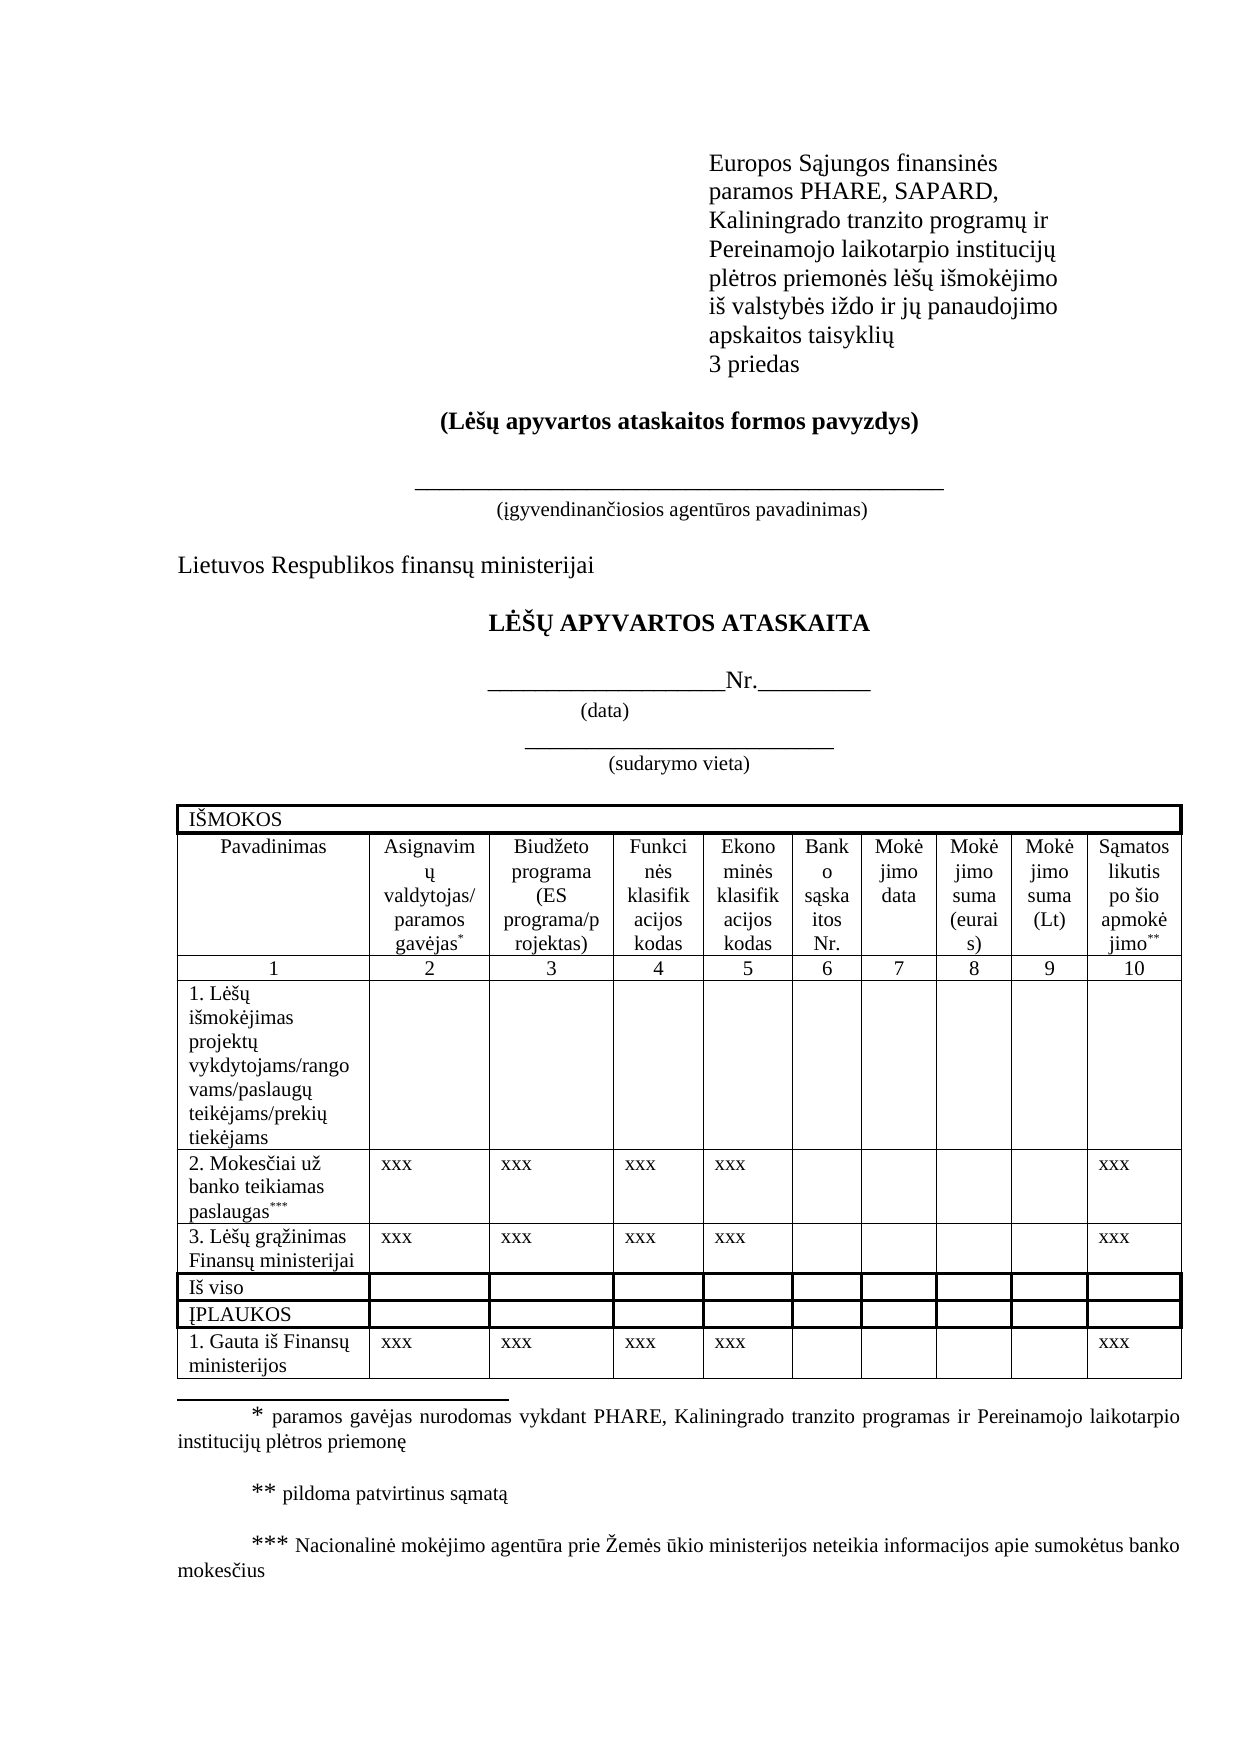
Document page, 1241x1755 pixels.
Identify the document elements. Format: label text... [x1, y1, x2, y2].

text Europos Sąjungos finansinės [177, 148, 1181, 176]
table_cell xxx [704, 1329, 792, 1377]
text (sudarymo vieta) [177, 751, 1181, 775]
table_cell xxx [704, 1224, 792, 1272]
table_cell xxx [490, 1150, 613, 1223]
table_cell 1. Gauta iš Finansų ministerijos [178, 1329, 369, 1377]
table_cell [794, 1302, 860, 1326]
table_cell [863, 1302, 935, 1326]
table_cell xxx [614, 1150, 703, 1223]
table_cell 1. Lėšų išmokėjimas projektų vykdytojams/rangovams/paslaugų teikėjams/prekių tiekėjams [178, 981, 369, 1149]
table_cell [1013, 1302, 1086, 1326]
table_cell [370, 981, 489, 1149]
table_cell [862, 1150, 936, 1223]
table_cell 7 [862, 956, 936, 980]
table_cell [491, 1302, 612, 1326]
table_cell xxx [614, 1329, 703, 1377]
table_cell 1 [178, 956, 369, 980]
table_cell [793, 1329, 861, 1377]
text paramos PHARE, SAPARD, [177, 176, 1181, 205]
table_cell xxx [704, 1150, 792, 1223]
text Nr._________ [177, 665, 1181, 694]
table_cell [862, 981, 936, 1149]
table_cell Pavadinimas [178, 835, 369, 955]
text Pereinamojo laikotarpio institucijų [177, 234, 1181, 263]
table_cell [937, 981, 1011, 1149]
text iš valstybės iždo ir jų panaudojimo [177, 291, 1181, 320]
table_cell xxx [490, 1224, 613, 1272]
table_cell xxx [1088, 1224, 1181, 1272]
table_cell [862, 1224, 936, 1272]
text plėtros priemonės lėšų išmokėjimo [177, 263, 1181, 291]
table_header IŠMOKOS [179, 807, 1179, 831]
table_cell xxx [1088, 1150, 1181, 1223]
table_cell 8 [937, 956, 1011, 980]
table_cell 4 [614, 956, 703, 980]
table_cell [615, 1302, 702, 1326]
table_cell [793, 1224, 861, 1272]
table_cell [1012, 981, 1087, 1149]
text apskaitos taisyklių [177, 320, 1181, 349]
table_cell [793, 1150, 861, 1223]
text Lietuvos Respublikos finansų ministerijai [177, 550, 1181, 579]
table_cell xxx [370, 1150, 489, 1223]
table_cell [1089, 1275, 1179, 1299]
table_cell Funkcinės klasifikacijos kodas [614, 835, 703, 955]
text (įgyvendinančiosios agentūros pavadinimas) [177, 493, 1181, 521]
table_cell [1012, 1329, 1087, 1377]
table_cell xxx [1088, 1329, 1181, 1377]
text (data) [177, 694, 1181, 723]
table_cell [937, 1150, 1011, 1223]
table_cell [490, 981, 613, 1149]
table_cell [862, 1329, 936, 1377]
table_cell 10 [1088, 956, 1181, 980]
table_cell Banko sąskaitos Nr. [793, 835, 861, 955]
table_cell 3. Lėšų grąžinimas Finansų ministerijai [178, 1224, 369, 1272]
table_cell Mokėjimo suma (Lt) [1012, 835, 1087, 955]
table_cell [938, 1275, 1010, 1299]
table_cell [937, 1224, 1011, 1272]
table_cell Iš viso [179, 1275, 368, 1299]
table_cell [614, 981, 703, 1149]
text 3 priedas [177, 349, 1181, 378]
table_cell Biudžeto programa (ES programa/projektas) [490, 835, 613, 955]
table_cell xxx [614, 1224, 703, 1272]
table_cell [1012, 1150, 1087, 1223]
table_cell 6 [793, 956, 861, 980]
table_cell xxx [370, 1224, 489, 1272]
table_cell Ekonominės klasifikacijos kodas [704, 835, 792, 955]
table_cell [371, 1302, 488, 1326]
table_cell 3 [490, 956, 613, 980]
table_cell Mokėjimo data [862, 835, 936, 955]
text (Lėšų apyvartos ataskaitos formos pavyzdys) [177, 406, 1181, 435]
table_cell [938, 1302, 1010, 1326]
table_cell [793, 981, 861, 1149]
table_cell [704, 981, 792, 1149]
table_cell [937, 1329, 1011, 1377]
table_cell 5 [704, 956, 792, 980]
table_cell [705, 1275, 791, 1299]
table_cell ĮPLAUKOS [179, 1302, 368, 1326]
table_cell [863, 1275, 935, 1299]
table_cell [615, 1275, 702, 1299]
table_cell xxx [370, 1329, 489, 1377]
table_cell [371, 1275, 488, 1299]
table_cell [794, 1275, 860, 1299]
table_cell Asignavimų valdytojas/paramos gavėjas [370, 835, 489, 955]
table_cell Sąmatos likutis po šio apmokėjimo [1088, 835, 1181, 955]
table_cell [491, 1275, 612, 1299]
table_cell [705, 1302, 791, 1326]
table_cell Mokėjimo suma (eurais) [937, 835, 1011, 955]
text Kaliningrado tranzito programų ir [177, 205, 1181, 234]
table_cell [1089, 1302, 1179, 1326]
table_cell [1013, 1275, 1086, 1299]
table_cell 9 [1012, 956, 1087, 980]
table_cell [1088, 981, 1181, 1149]
table_cell 2. Mokesčiai už banko teikiamas paslaugas [178, 1150, 369, 1223]
text LĖŠŲ APYVARTOS ATASKAITA [177, 608, 1181, 636]
table_cell xxx [490, 1329, 613, 1377]
table_cell 2 [370, 956, 489, 980]
table_cell [1012, 1224, 1087, 1272]
